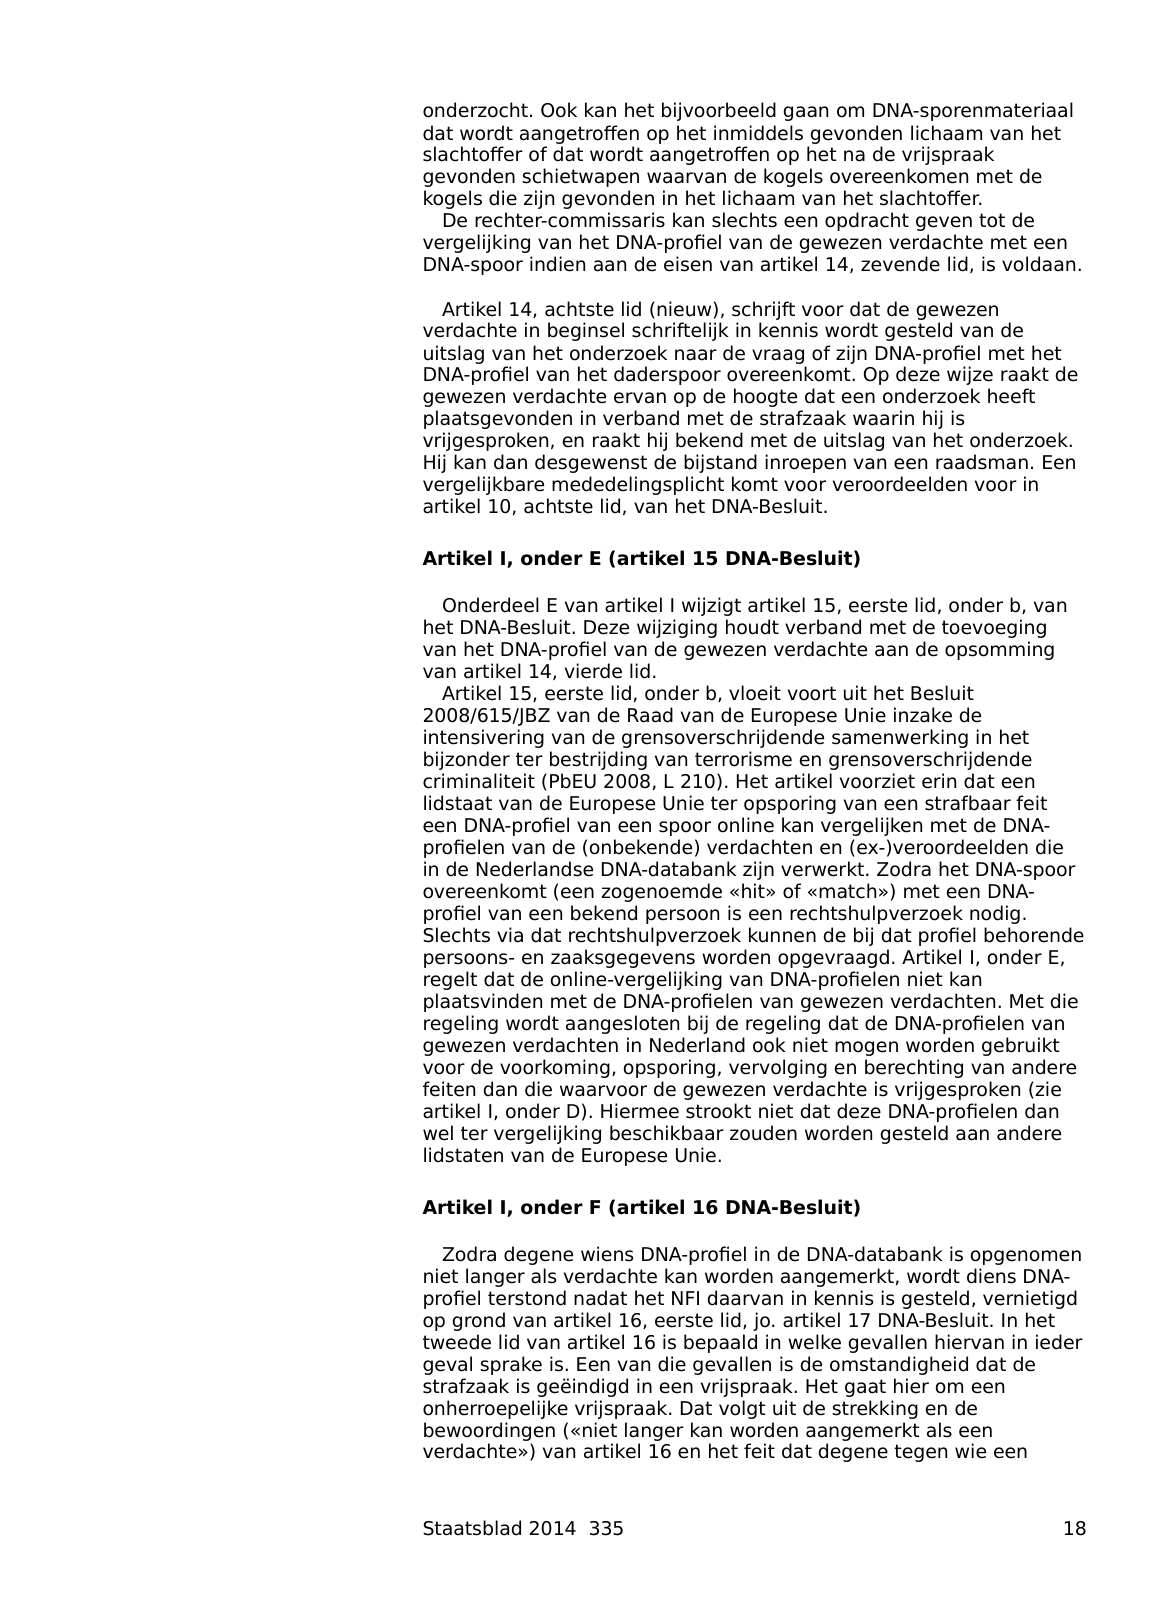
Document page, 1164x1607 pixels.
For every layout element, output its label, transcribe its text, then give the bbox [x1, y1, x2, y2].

text Zodra degene wiens DNA-profiel in de DNA-databank is opgenomen niet langer als verdachte kan worden aangemerkt, wordt diens DNA-profiel terstond nadat het NFI daarvan in kennis is gesteld, vernietigd op grond van artikel 16, eerste lid, jo. artikel 17 DNA-Besluit. In het tweede lid van artikel 16 is bepaald in welke gevallen hiervan in ieder geval sprake is. Een van die gevallen is de omstandigheid dat de strafzaak is geëindigd in een vrijspraak. Het gaat hier om een onherroepelijke vrijspraak. Dat volgt uit de strekking en de bewoordingen («niet langer kan worden aangemerkt als een verdachte») van artikel 16 en het feit dat degene tegen wie een [422, 1244, 1087, 1463]
text Onderdeel E van artikel I wijzigt artikel 15, eerste lid, onder b, van het DNA-Besluit. Deze wijziging houdt verband met de toevoeging van het DNA-profiel van de gewezen verdachte aan de opsomming van artikel 14, vierde lid. [422, 595, 1087, 683]
subtitle Artikel I, onder F (artikel 16 DNA-Besluit) [422, 1197, 1087, 1219]
subtitle Artikel I, onder E (artikel 15 DNA-Besluit) [422, 548, 1087, 570]
text De rechter-commissaris kan slechts een opdracht geven tot de vergelijking van het DNA-profiel van de gewezen verdachte met een DNA-spoor indien aan de eisen van artikel 14, zevende lid, is voldaan. [422, 210, 1087, 276]
text onderzocht. Ook kan het bijvoorbeeld gaan om DNA-sporenmateriaal dat wordt aangetroffen op het inmiddels gevonden lichaam van het slachtoffer of dat wordt aangetroffen op het na de vrijspraak gevonden schietwapen waarvan de kogels overeenkomen met de kogels die zijn gevonden in het lichaam van het slachtoffer. [422, 100, 1087, 210]
text Artikel 14, achtste lid (nieuw), schrijft voor dat de gewezen verdachte in beginsel schriftelijk in kennis wordt gesteld van de uitslag van het onderzoek naar de vraag of zijn DNA-profiel met het DNA-profiel van het daderspoor overeenkomt. Op deze wijze raakt de gewezen verdachte ervan op de hoogte dat een onderzoek heeft plaatsgevonden in verband met de strafzaak waarin hij is vrijgesproken, en raakt hij bekend met de uitslag van het onderzoek. Hij kan dan desgewenst de bijstand inroepen van een raadsman. Een vergelijkbare mededelingsplicht komt voor veroordeelden voor in artikel 10, achtste lid, van het DNA-Besluit. [422, 298, 1087, 518]
text Artikel 15, eerste lid, onder b, vloeit voort uit het Besluit 2008/615/JBZ van de Raad van de Europese Unie inzake de intensivering van de grensoverschrijdende samenwerking in het bijzonder ter bestrijding van terrorisme en grensoverschrijdende criminaliteit (PbEU 2008, L 210). Het artikel voorziet erin dat een lidstaat van de Europese Unie ter opsporing van een strafbaar feit een DNA-profiel van een spoor online kan vergelijken met de DNA-profielen van de (onbekende) verdachten en (ex-)veroordeelden die in de Nederlandse DNA-databank zijn verwerkt. Zodra het DNA-spoor overeenkomt (een zogenoemde «hit» of «match») met een DNA-profiel van een bekend persoon is een rechtshulpverzoek nodig. Slechts via dat rechtshulpverzoek kunnen de bij dat profiel behorende persoons- en zaaksgegevens worden opgevraagd. Artikel I, onder E, regelt dat de online-vergelijking van DNA-profielen niet kan plaatsvinden met de DNA-profielen van gewezen verdachten. Met die regeling wordt aangesloten bij de regeling dat de DNA-profielen van gewezen verdachten in Nederland ook niet mogen worden gebruikt voor de voorkoming, opsporing, vervolging en berechting van andere feiten dan die waarvoor de gewezen verdachte is vrijgesproken (zie artikel I, onder D). Hiermee strookt niet dat deze DNA-profielen dan wel ter vergelijking beschikbaar zouden worden gesteld aan andere lidstaten van de Europese Unie. [422, 683, 1087, 1167]
